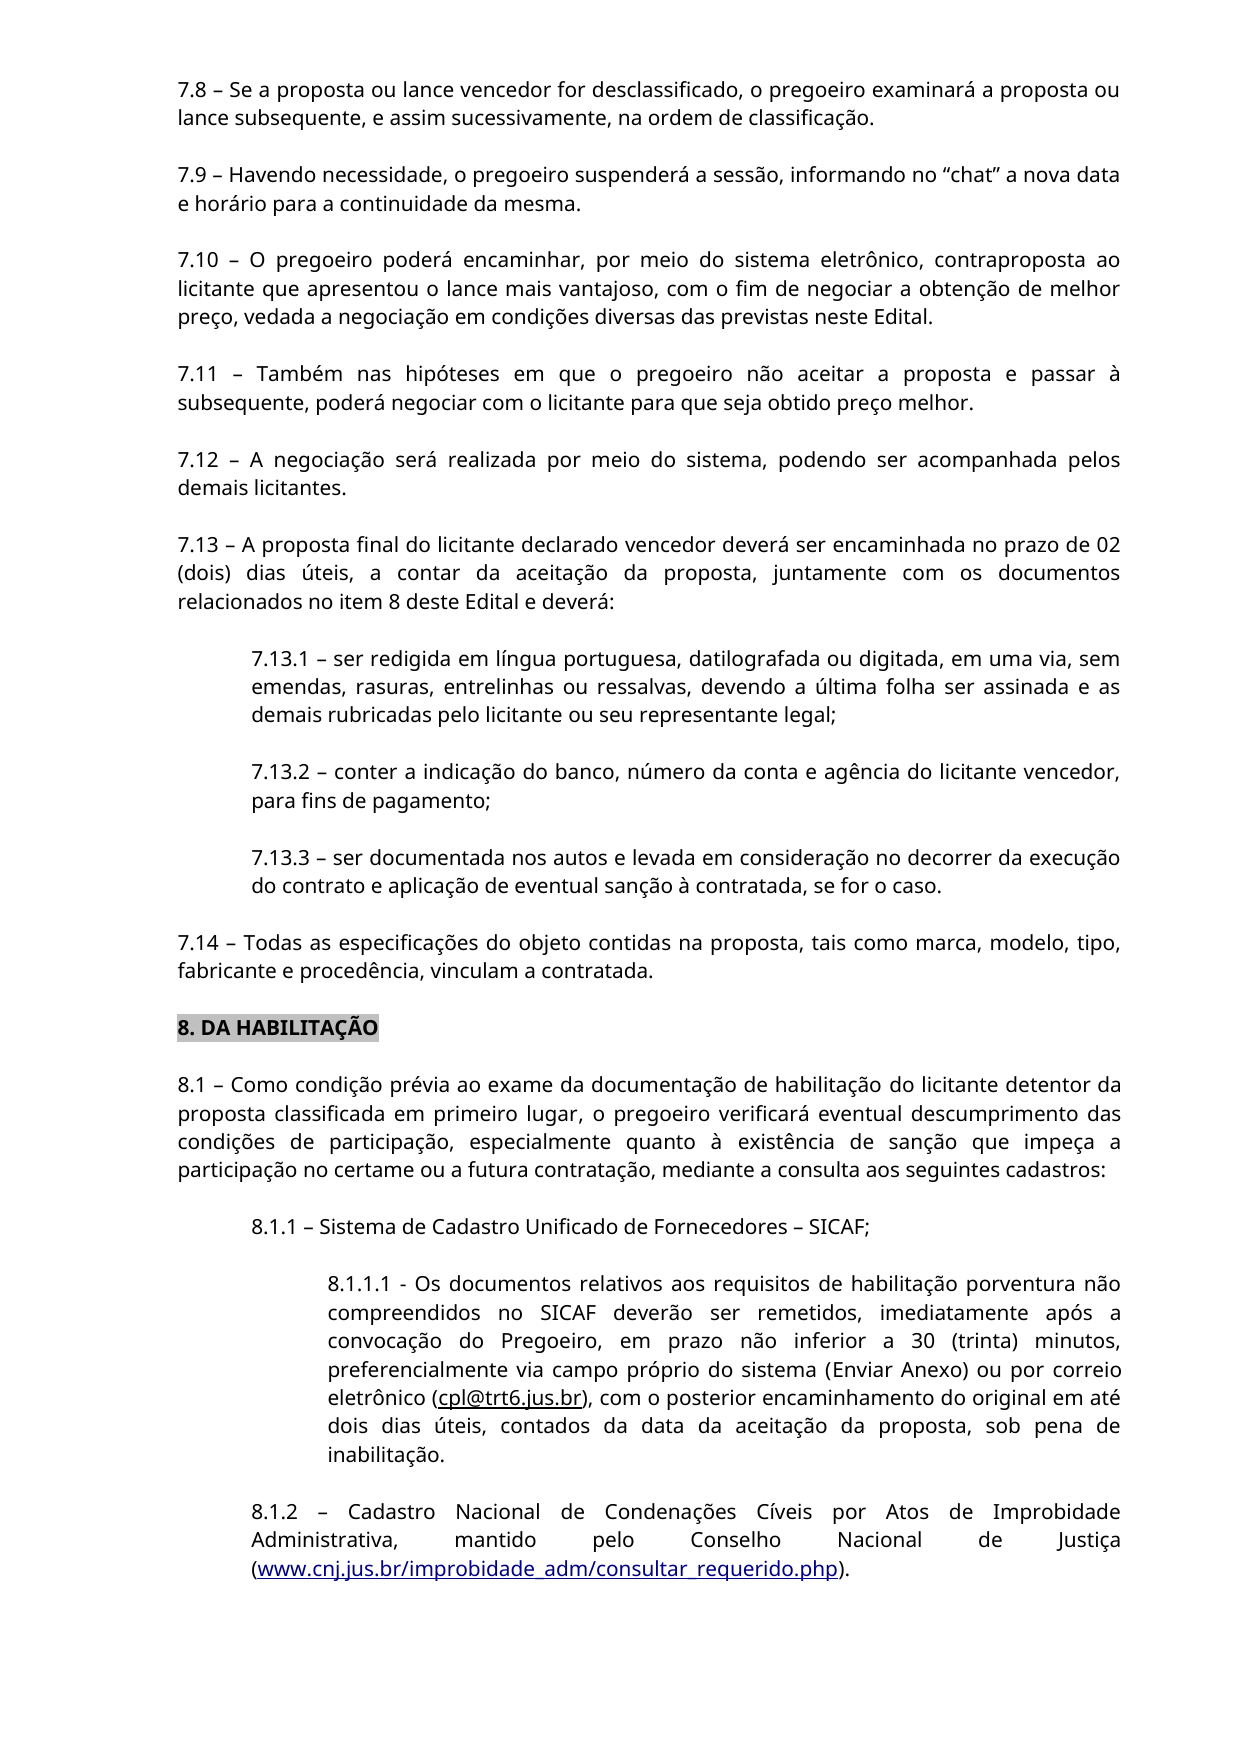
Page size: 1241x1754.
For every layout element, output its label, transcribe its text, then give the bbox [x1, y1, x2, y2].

list 8.1.2 – Cadastro Nacional de Condenações Cíveis por Atos de Improbidade Administrativa, mantido pelo Conselho Nacional de Justiça (www.cnj.jus.br/improbidade_adm/consultar_requerido.php). [251, 1497, 1122, 1582]
text 8. DA HABILITAÇÃO [177, 1013, 1122, 1042]
list 8.1.1 – Sistema de Cadastro Unificado de Fornecedores – SICAF; [251, 1212, 1122, 1241]
text 7.13.2 – conter a indicação do banco, número da conta e agência do licitante vencedor, para fins de pagamento; [251, 757, 1122, 814]
text 7.9 – Havendo necessidade, o pregoeiro suspenderá a sessão, informando no “chat” a nova data e horário para a continuidade da mesma. [177, 160, 1122, 217]
text 7.8 – Se a proposta ou lance vencedor for desclassificado, o pregoeiro examinará a proposta ou lance subsequente, e assim sucessivamente, na ordem de classificação. [177, 75, 1122, 132]
text 7.11 – Também nas hipóteses em que o pregoeiro não aceitar a proposta e passar à subsequente, poderá negociar com o licitante para que seja obtido preço melhor. [177, 359, 1122, 416]
text 7.13 – A proposta final do licitante declarado vencedor deverá ser encaminhada no prazo de 02 (dois) dias úteis, a contar da aceitação da proposta, juntamente com os documentos relacionados no item 8 deste Edital e deverá: [177, 530, 1122, 615]
text 8.1.1.1 - Os documentos relativos aos requisitos de habilitação porventura não compreendidos no SICAF deverão ser remetidos, imediatamente após a convocação do Pregoeiro, em prazo não inferior a 30 (trinta) minutos, preferencialmente via campo próprio do sistema (Enviar Anexo) ou por correio eletrônico (cpl@trt6.jus.br), com o posterior encaminhamento do original em até dois dias úteis, contados da data da aceitação da proposta, sob pena de inabilitação. [327, 1269, 1122, 1468]
text 7.12 – A negociação será realizada por meio do sistema, podendo ser acompanhada pelos demais licitantes. [177, 445, 1122, 502]
text 7.13.1 – ser redigida em língua portuguesa, datilografada ou digitada, em uma via, sem emendas, rasuras, entrelinhas ou ressalvas, devendo a última folha ser assinada e as demais rubricadas pelo licitante ou seu representante legal; [251, 644, 1122, 729]
list 8.1 – Como condição prévia ao exame da documentação de habilitação do licitante detentor da proposta classificada em primeiro lugar, o pregoeiro verificará eventual descumprimento das condições de participação, especialmente quanto à existência de sanção que impeça a participação no certame ou a futura contratação, mediante a consulta aos seguintes cadastros: [177, 1070, 1122, 1184]
text 7.14 – Todas as especificações do objeto contidas na proposta, tais como marca, modelo, tipo, fabricante e procedência, vinculam a contratada. [177, 928, 1122, 985]
text 7.10 – O pregoeiro poderá encaminhar, por meio do sistema eletrônico, contraproposta ao licitante que apresentou o lance mais vantajoso, com o fim de negociar a obtenção de melhor preço, vedada a negociação em condições diversas das previstas neste Edital. [177, 246, 1122, 331]
text 7.13.3 – ser documentada nos autos e levada em consideração no decorrer da execução do contrato e aplicação de eventual sanção à contratada, se for o caso. [251, 843, 1122, 900]
